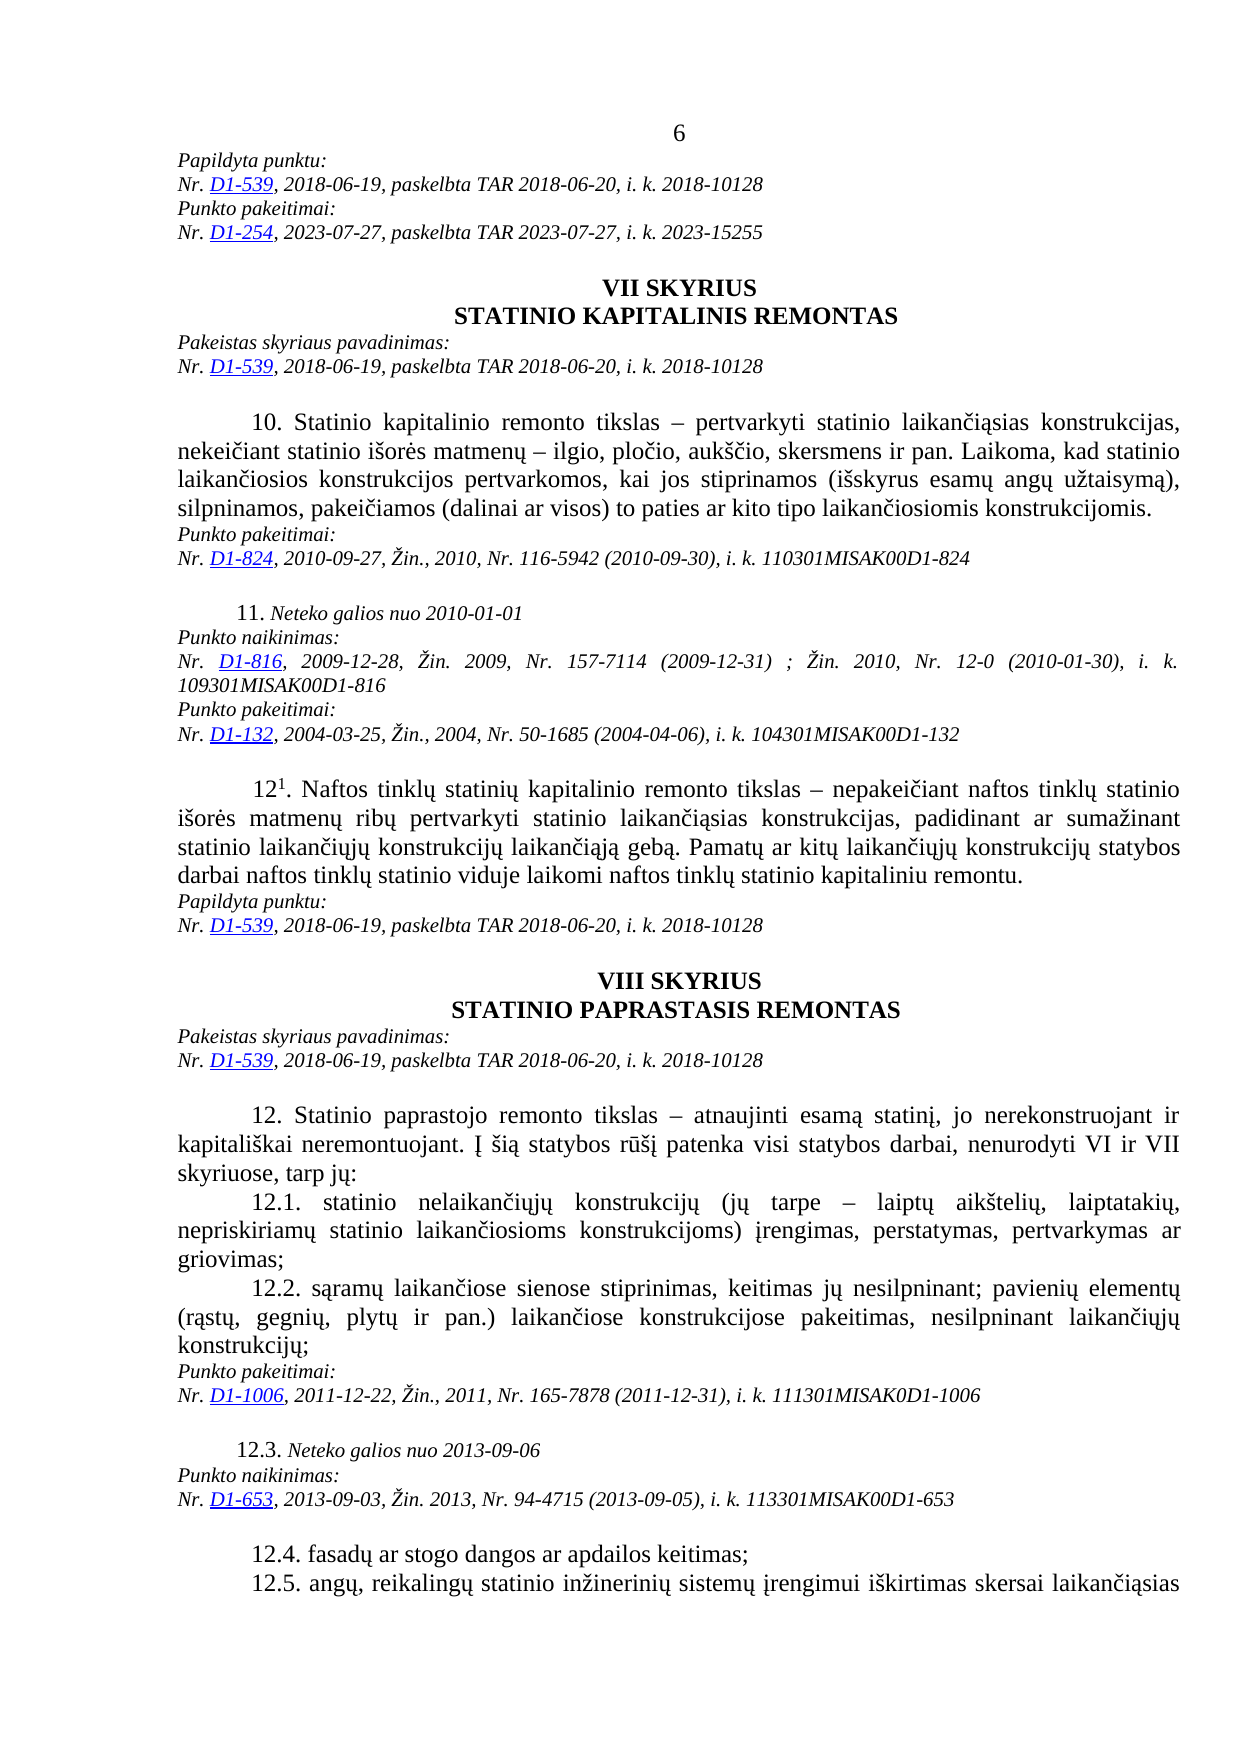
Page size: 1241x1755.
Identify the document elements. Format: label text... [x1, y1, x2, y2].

text 10. Statinio kapitalinio remonto tikslas – pertvarkyti statinio laikančiąsias konstrukcijas, nekeičiant statinio išorės matmenų – ilgio, pločio, aukščio, skersmens ir pan. Laikoma, kad statinio laikančiosios konstrukcijos pertvarkomos, kai jos stiprinamos (išskyrus esamų angų užtaisymą), silpninamos, pakeičiamos (dalinai ar visos) to paties ar kito tipo laikančiosiomis konstrukcijomis. [177, 407, 1181, 522]
text Nr. D1-539, 2018-06-19, paskelbta TAR 2018-06-20, i. k. 2018-10128 [177, 354, 1181, 378]
text Nr. D1-539, 2018-06-19, paskelbta TAR 2018-06-20, i. k. 2018-10128 [177, 1048, 1181, 1072]
text Punkto naikinimas: [177, 1462, 1181, 1487]
text Nr. D1-1006, 2011-12-22, Žin., 2011, Nr. 165-7878 (2011-12-31), i. k. 111301MISAK0D1-1006 [177, 1383, 1181, 1407]
text Pakeistas skyriaus pavadinimas: [177, 1024, 1181, 1048]
text 12.4. fasadų ar stogo dangos ar apdailos keitimas; [177, 1539, 1181, 1568]
text Nr. D1-653, 2013-09-03, Žin. 2013, Nr. 94-4715 (2013-09-05), i. k. 113301MISAK00D1-653 [177, 1487, 1181, 1511]
text Punkto naikinimas: [177, 625, 1181, 649]
text STATINIO KAPITALINIS REMONTAS [177, 301, 1181, 330]
text 12. Statinio paprastojo remonto tikslas – atnaujinti esamą statinį, jo nerekonstruojant ir kapitališkai neremontuojant. Į šią statybos rūšį patenka visi statybos darbai, nenurodyti VI ir VII skyriuose, tarp jų: [177, 1101, 1181, 1187]
text 12.1. statinio nelaikančiųjų konstrukcijų (jų tarpe – laiptų aikštelių, laiptatakių, nepriskiriamų statinio laikančiosioms konstrukcijoms) įrengimas, perstatymas, pertvarkymas ar griovimas; [177, 1187, 1181, 1273]
text Nr. D1-539, 2018-06-19, paskelbta TAR 2018-06-20, i. k. 2018-10128 [177, 913, 1181, 937]
text Nr. D1-824, 2010-09-27, Žin., 2010, Nr. 116-5942 (2010-09-30), i. k. 110301MISAK00D1-824 [177, 546, 1181, 570]
text 12.3. Neteko galios nuo 2013-09-06 [177, 1436, 1181, 1462]
text Nr. D1-254, 2023-07-27, paskelbta TAR 2023-07-27, i. k. 2023-15255 [177, 220, 1181, 244]
text Papildyta punktu: [177, 889, 1181, 913]
text 12.5. angų, reikalingų statinio inžinerinių sistemų įrengimui iškirtimas skersai laikančiąsias [177, 1568, 1181, 1597]
text STATINIO PAPRASTASIS REMONTAS [177, 995, 1181, 1024]
text Punkto pakeitimai: [177, 522, 1181, 546]
text 12.2. sąramų laikančiose sienose stiprinimas, keitimas jų nesilpninant; pavienių elementų (rąstų, gegnių, plytų ir pan.) laikančiose konstrukcijose pakeitimas, nesilpninant laikančiųjų konstrukcijų; [177, 1273, 1181, 1359]
text Pakeistas skyriaus pavadinimas: [177, 330, 1181, 354]
text Punkto pakeitimai: [177, 196, 1181, 220]
text Punkto pakeitimai: [177, 697, 1181, 721]
text VIII SKYRIUS [177, 966, 1181, 995]
text 121. Naftos tinklų statinių kapitalinio remonto tikslas – nepakeičiant naftos tinklų statinio išorės matmenų ribų pertvarkyti statinio laikančiąsias konstrukcijas, padidinant ar sumažinant statinio laikančiųjų konstrukcijų laikančiąją gebą. Pamatų ar kitų laikančiųjų konstrukcijų statybos darbai naftos tinklų statinio viduje laikomi naftos tinklų statinio kapitaliniu remontu. [177, 774, 1181, 889]
text Nr. D1-132, 2004-03-25, Žin., 2004, Nr. 50-1685 (2004-04-06), i. k. 104301MISAK00D1-132 [177, 721, 1181, 746]
text 11. Neteko galios nuo 2010-01-01 [177, 599, 1181, 625]
text Nr. D1-539, 2018-06-19, paskelbta TAR 2018-06-20, i. k. 2018-10128 [177, 172, 1181, 196]
text Nr. D1-816, 2009-12-28, Žin. 2009, Nr. 157-7114 (2009-12-31) ; Žin. 2010, Nr. 12-0 (2010-01-30), i. k. 109301MISAK00D1-816 [177, 649, 1181, 697]
text Punkto pakeitimai: [177, 1359, 1181, 1383]
text Papildyta punktu: [177, 148, 1181, 172]
text VII SKYRIUS [177, 273, 1181, 301]
